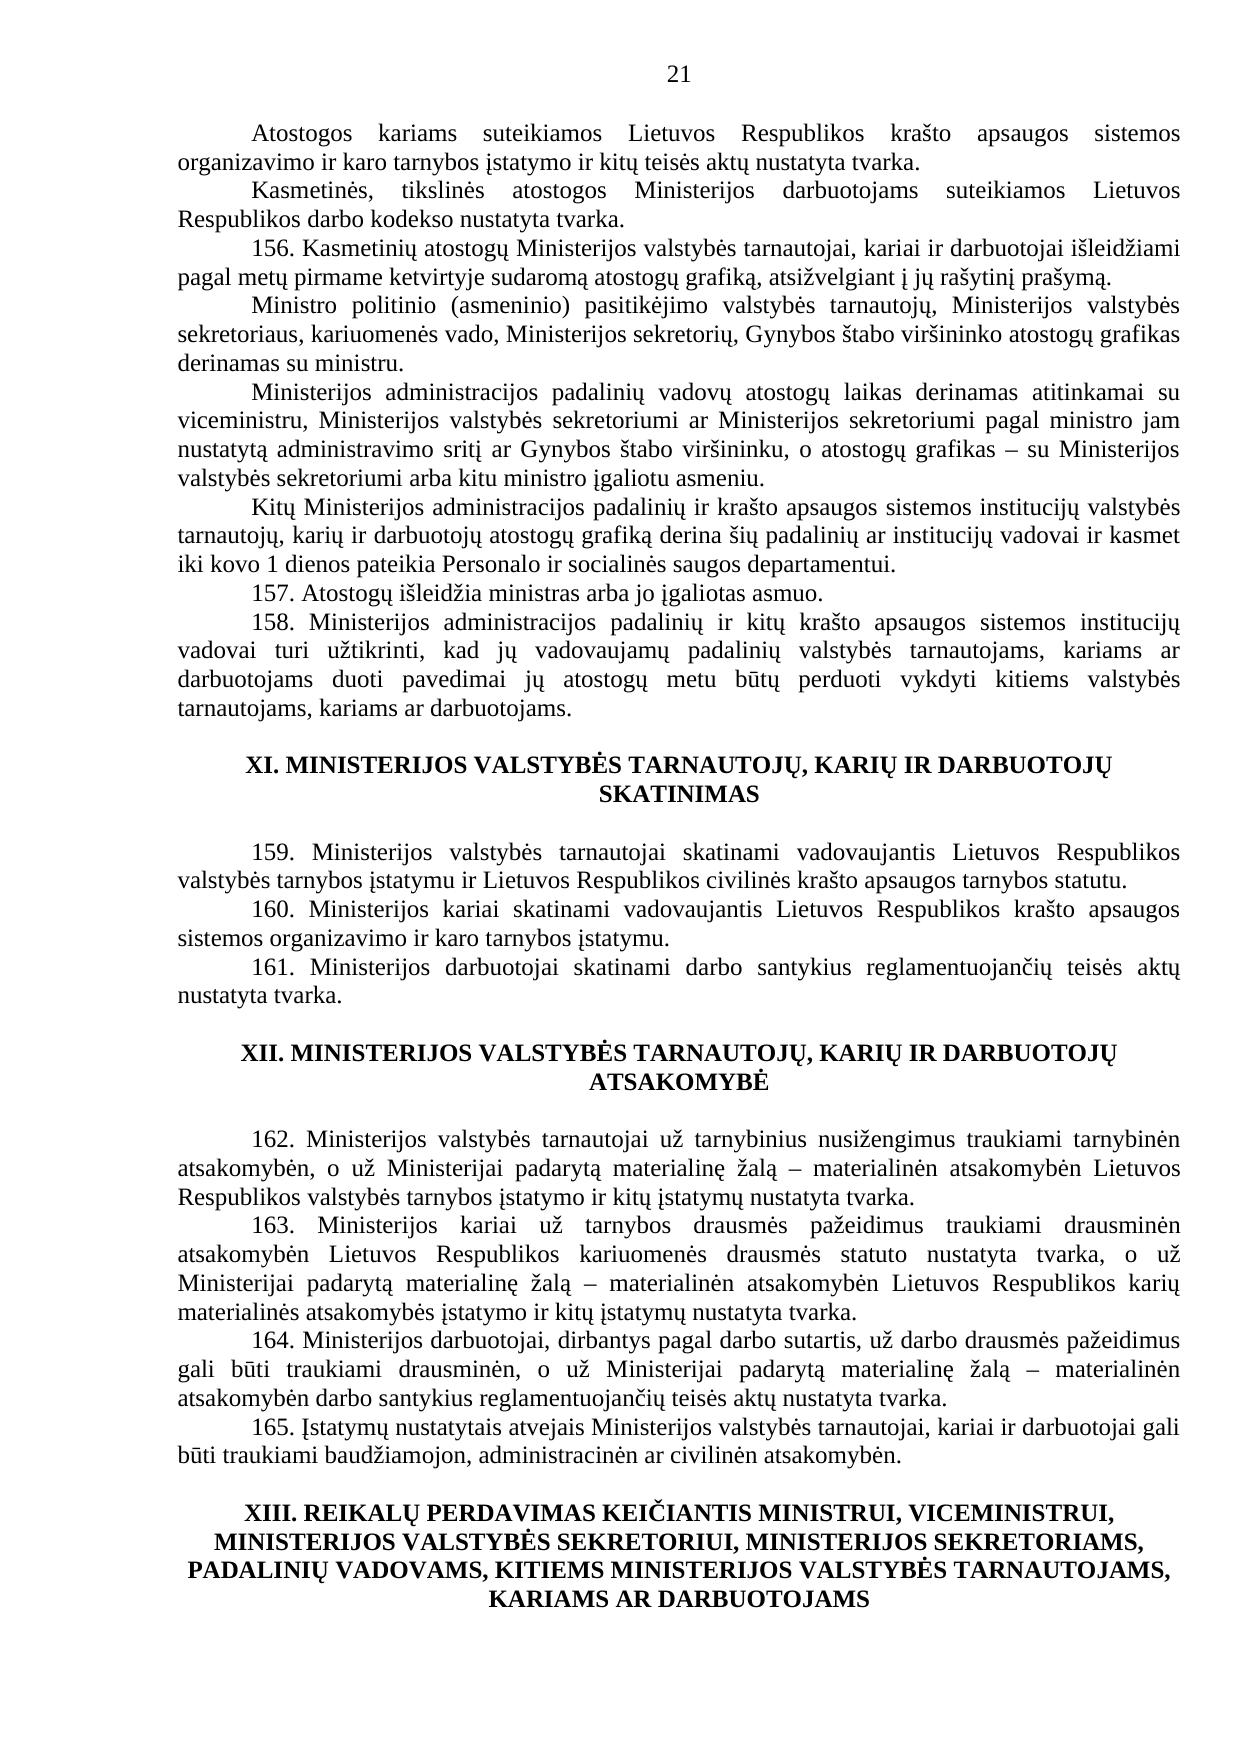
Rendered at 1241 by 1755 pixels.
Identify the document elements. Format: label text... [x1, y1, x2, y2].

text 159. Ministerijos valstybės tarnautojai skatinami vadovaujantis Lietuvos Respublikos valstybės tarnybos įstatymu ir Lietuvos Respublikos civilinės krašto apsaugos tarnybos statutu. [177, 837, 1181, 894]
text 161. Ministerijos darbuotojai skatinami darbo santykius reglamentuojančių teisės aktų nustatyta tvarka. [177, 952, 1181, 1009]
text 164. Ministerijos darbuotojai, dirbantys pagal darbo sutartis, už darbo drausmės pažeidimus gali būti traukiami drausminėn, o už Ministerijai padarytą materialinę žalą – materialinėn atsakomybėn darbo santykius reglamentuojančių teisės aktų nustatyta tvarka. [177, 1326, 1181, 1412]
text 165. Įstatymų nustatytais atvejais Ministerijos valstybės tarnautojai, kariai ir darbuotojai gali būti traukiami baudžiamojon, administracinėn ar civilinėn atsakomybėn. [177, 1412, 1181, 1469]
text Kasmetinės, tikslinės atostogos Ministerijos darbuotojams suteikiamos Lietuvos Respublikos darbo kodekso nustatyta tvarka. [177, 176, 1181, 233]
text Kitų Ministerijos administracijos padalinių ir krašto apsaugos sistemos institucijų valstybės tarnautojų, karių ir darbuotojų atostogų grafiką derina šių padalinių ar institucijų vadovai ir kasmet iki kovo 1 dienos pateikia Personalo ir socialinės saugos departamentui. [177, 492, 1181, 578]
text Ministro politinio (asmeninio) pasitikėjimo valstybės tarnautojų, Ministerijos valstybės sekretoriaus, kariuomenės vado, Ministerijos sekretorių, Gynybos štabo viršininko atostogų grafikas derinamas su ministru. [177, 291, 1181, 377]
text 162. Ministerijos valstybės tarnautojai už tarnybinius nusižengimus traukiami tarnybinėn atsakomybėn, o už Ministerijai padarytą materialinę žalą – materialinėn atsakomybėn Lietuvos Respublikos valstybės tarnybos įstatymo ir kitų įstatymų nustatyta tvarka. [177, 1124, 1181, 1211]
text 158. Ministerijos administracijos padalinių ir kitų krašto apsaugos sistemos institucijų vadovai turi užtikrinti, kad jų vadovaujamų padalinių valstybės tarnautojams, kariams ar darbuotojams duoti pavedimai jų atostogų metu būtų perduoti vykdyti kitiems valstybės tarnautojams, kariams ar darbuotojams. [177, 607, 1181, 722]
text XII. MINISTERIJOS VALSTYBĖS TARNAUTOJŲ, KARIŲ IR DARBUOTOJŲ ATSAKOMYBĖ [177, 1038, 1181, 1096]
text Atostogos kariams suteikiamos Lietuvos Respublikos krašto apsaugos sistemos organizavimo ir karo tarnybos įstatymo ir kitų teisės aktų nustatyta tvarka. [177, 118, 1181, 176]
text XI. MINISTERIJOS VALSTYBĖS TARNAUTOJŲ, KARIŲ IR DARBUOTOJŲ SKATINIMAS [177, 751, 1181, 808]
text Ministerijos administracijos padalinių vadovų atostogų laikas derinamas atitinkamai su viceministru, Ministerijos valstybės sekretoriumi ar Ministerijos sekretoriumi pagal ministro jam nustatytą administravimo sritį ar Gynybos štabo viršininku, o atostogų grafikas – su Ministerijos valstybės sekretoriumi arba kitu ministro įgaliotu asmeniu. [177, 377, 1181, 492]
text 163. Ministerijos kariai už tarnybos drausmės pažeidimus traukiami drausminėn atsakomybėn Lietuvos Respublikos kariuomenės drausmės statuto nustatyta tvarka, o už Ministerijai padarytą materialinę žalą – materialinėn atsakomybėn Lietuvos Respublikos karių materialinės atsakomybės įstatymo ir kitų įstatymų nustatyta tvarka. [177, 1211, 1181, 1326]
text XIII. REIKALŲ PERDAVIMAS KEIČIANTIS MINISTRUI, VICEMINISTRUI, MINISTERIJOS VALSTYBĖS SEKRETORIUI, MINISTERIJOS SEKRETORIAMS, PADALINIŲ VADOVAMS, KITIEMS MINISTERIJOS VALSTYBĖS TARNAUTOJAMS, KARIAMS AR DARBUOTOJAMS [177, 1498, 1181, 1613]
text 160. Ministerijos kariai skatinami vadovaujantis Lietuvos Respublikos krašto apsaugos sistemos organizavimo ir karo tarnybos įstatymu. [177, 894, 1181, 952]
text 157. Atostogų išleidžia ministras arba jo įgaliotas asmuo. [177, 578, 1181, 607]
text 156. Kasmetinių atostogų Ministerijos valstybės tarnautojai, kariai ir darbuotojai išleidžiami pagal metų pirmame ketvirtyje sudaromą atostogų grafiką, atsižvelgiant į jų rašytinį prašymą. [177, 233, 1181, 291]
